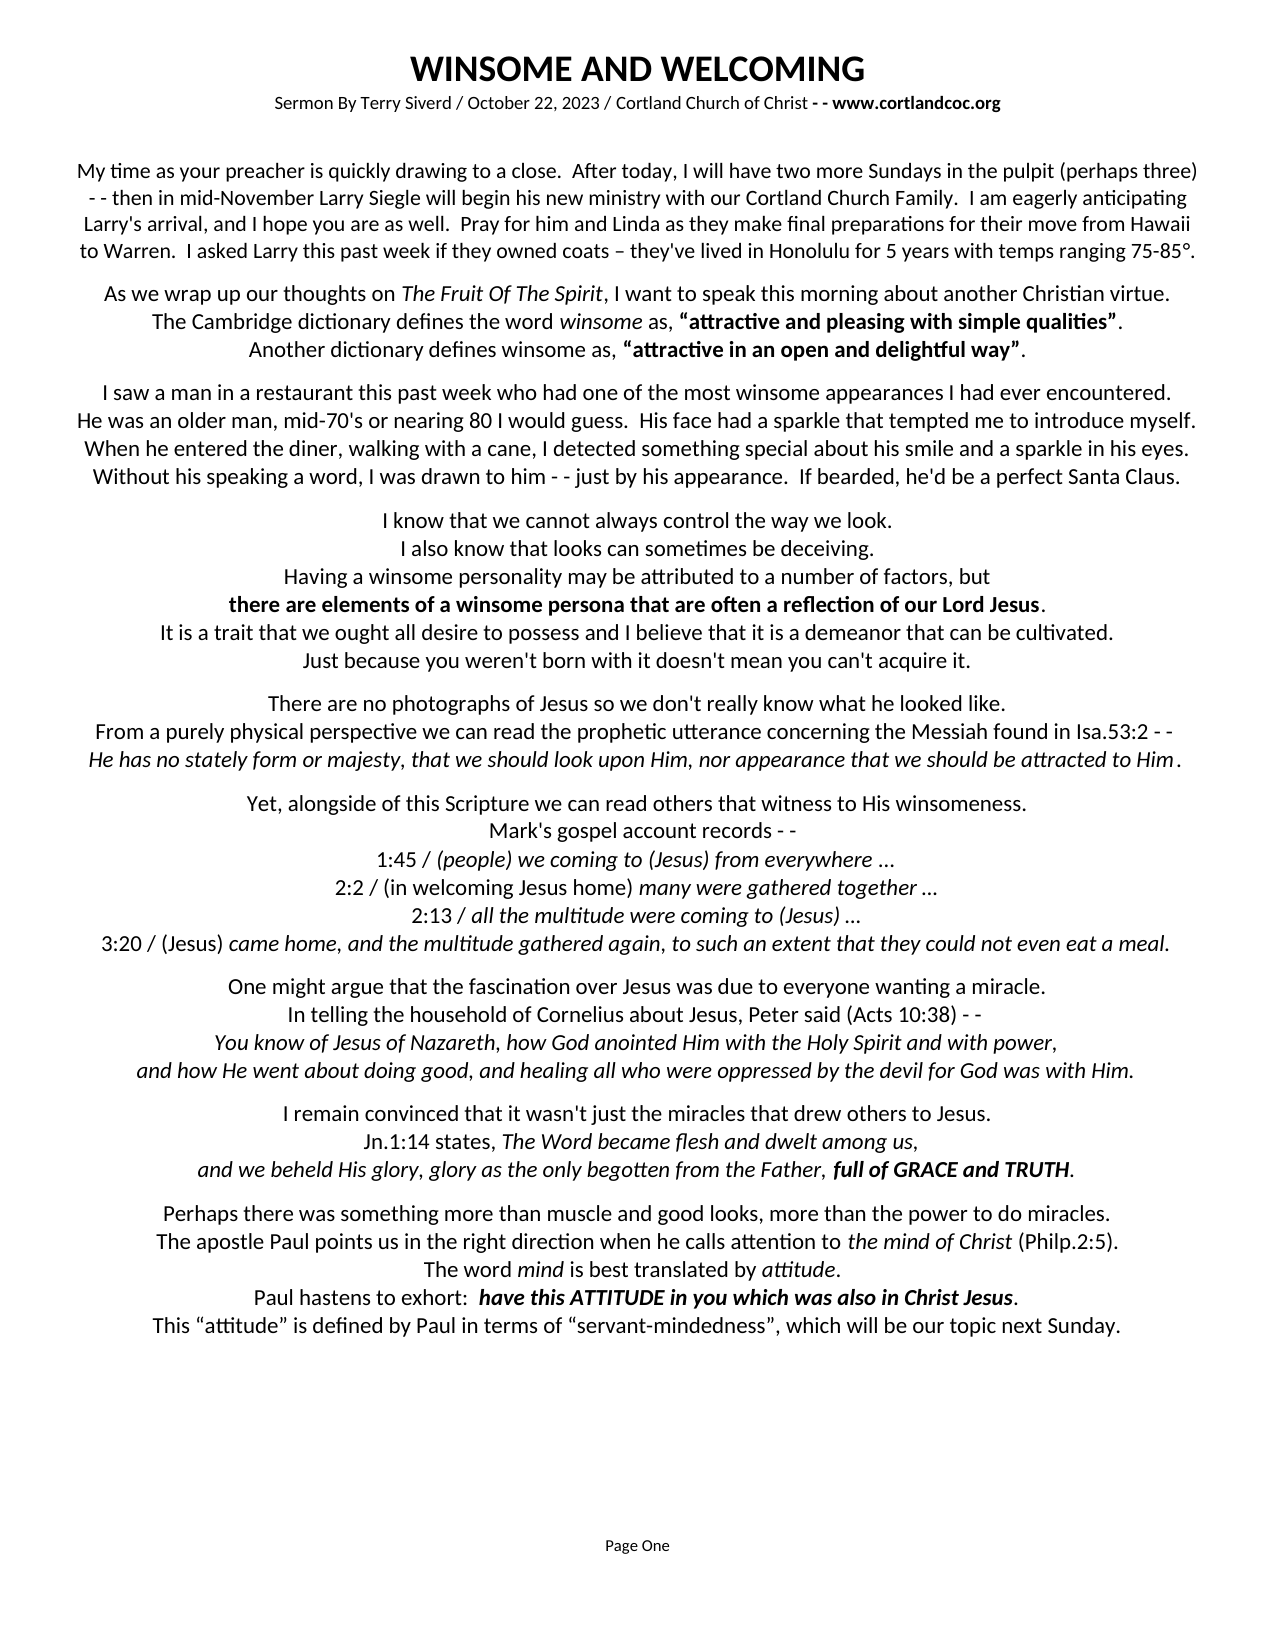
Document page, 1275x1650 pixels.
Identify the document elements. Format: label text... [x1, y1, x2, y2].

text and how He went about doing good, and healing all who were oppressed by the devil for God was with Him. [75, 1056, 1200, 1084]
text Jn.1:14 states, The Word became flesh and dwelt among us, [75, 1127, 1200, 1156]
text Yet, alongside of this Scripture we can read others that witness to His winsomeness. [75, 789, 1200, 817]
text Mark's gospel account records - - [75, 817, 1200, 845]
text He was an older man, mid-70's or nearing 80 I would guess. His face had a sparkle that tempted me to introduce myself. [75, 406, 1200, 434]
text When he entered the diner, walking with a cane, I detected something special about his smile and a sparkle in his eyes. Without his speaking a word, I was drawn to him - - just by his appearance. If bearded, he'd be a perfect Santa Claus. [75, 434, 1200, 491]
text I know that we cannot always control the way we look. [75, 506, 1200, 534]
text Perhaps there was something more than muscle and good looks, more than the power to do miracles. [75, 1199, 1200, 1227]
text In telling the household of Cornelius about Jesus, Peter said (Acts 10:38) - - [75, 1000, 1200, 1028]
text It is a trait that we ought all desire to possess and I believe that it is a demeanor that can be cultivated. [75, 618, 1200, 646]
text 2:2 / (in welcoming Jesus home) many were gathered together … [75, 873, 1200, 901]
text there are elements of a winsome persona that are often a reflection of our Lord Jesus. [75, 590, 1200, 618]
title WINSOME AND WELCOMING [75, 45, 1200, 91]
text One might argue that the fascination over Jesus was due to everyone wanting a miracle. [75, 972, 1200, 1000]
text 2:13 / all the multitude were coming to (Jesus) … [75, 901, 1200, 929]
text He has no stately form or majesty, that we should look upon Him, nor appearance that we should be attracted to Him. [75, 745, 1200, 773]
text Page One [75, 1535, 1200, 1555]
text I remain convinced that it wasn't just the miracles that drew others to Jesus. [75, 1099, 1200, 1127]
text I also know that looks can sometimes be deceiving. [75, 534, 1200, 562]
text Another dictionary defines winsome as, “attractive in an open and delightful way”. [75, 335, 1200, 363]
text and we beheld His glory, glory as the only begotten from the Father, full of GRACE and TRUTH. [75, 1156, 1200, 1183]
text The word mind is best translated by attitude. [75, 1255, 1200, 1283]
text 3:20 / (Jesus) came home, and the multitude gathered again, to such an extent that they could not even eat a meal. [75, 929, 1200, 957]
text 1:45 / (people) we coming to (Jesus) from everywhere … [75, 845, 1200, 873]
text The Cambridge dictionary defines the word winsome as, “attractive and pleasing with simple qualities”. [75, 307, 1200, 335]
text My time as your preacher is quickly drawing to a close. After today, I will have two more Sundays in the pulpit (perhaps three) - - then in mid-November Larry Siegle will begin his new ministry with our Cortland Church Family. I am eagerly anticipating Larry's arrival, and I hope you are as well. Pray for him and Linda as they make final preparations for their move from Hawaii [75, 157, 1200, 237]
text This “attitude” is defined by Paul in terms of “servant-mindedness”, which will be our topic next Sunday. [75, 1311, 1200, 1339]
text You know of Jesus of Nazareth, how God anointed Him with the Holy Spirit and with power, [75, 1028, 1200, 1056]
text From a purely physical perspective we can read the prophetic utterance concerning the Messiah found in Isa.53:2 - - [75, 717, 1200, 745]
text There are no photographs of Jesus so we don't really know what he looked like. [75, 689, 1200, 717]
text I saw a man in a restaurant this past week who had one of the most winsome appearances I had ever encountered. [75, 378, 1200, 406]
text to Warren. I asked Larry this past week if they owned coats – they've lived in Honolulu for 5 years with temps ranging 75-85°. [75, 237, 1200, 264]
title Sermon By Terry Siverd / October 22, 2023 / Cortland Church of Christ - - www.cortlandcoc.org [75, 91, 1200, 114]
text As we wrap up our thoughts on The Fruit Of The Spirit, I want to speak this morning about another Christian virtue. [75, 279, 1200, 307]
text Having a winsome personality may be attributed to a number of factors, but [75, 562, 1200, 590]
text Just because you weren't born with it doesn't mean you can't acquire it. [75, 646, 1200, 674]
text Paul hastens to exhort: have this ATTITUDE in you which was also in Christ Jesus. [75, 1283, 1200, 1311]
text The apostle Paul points us in the right direction when he calls attention to the mind of Christ (Philp.2:5). [75, 1227, 1200, 1255]
